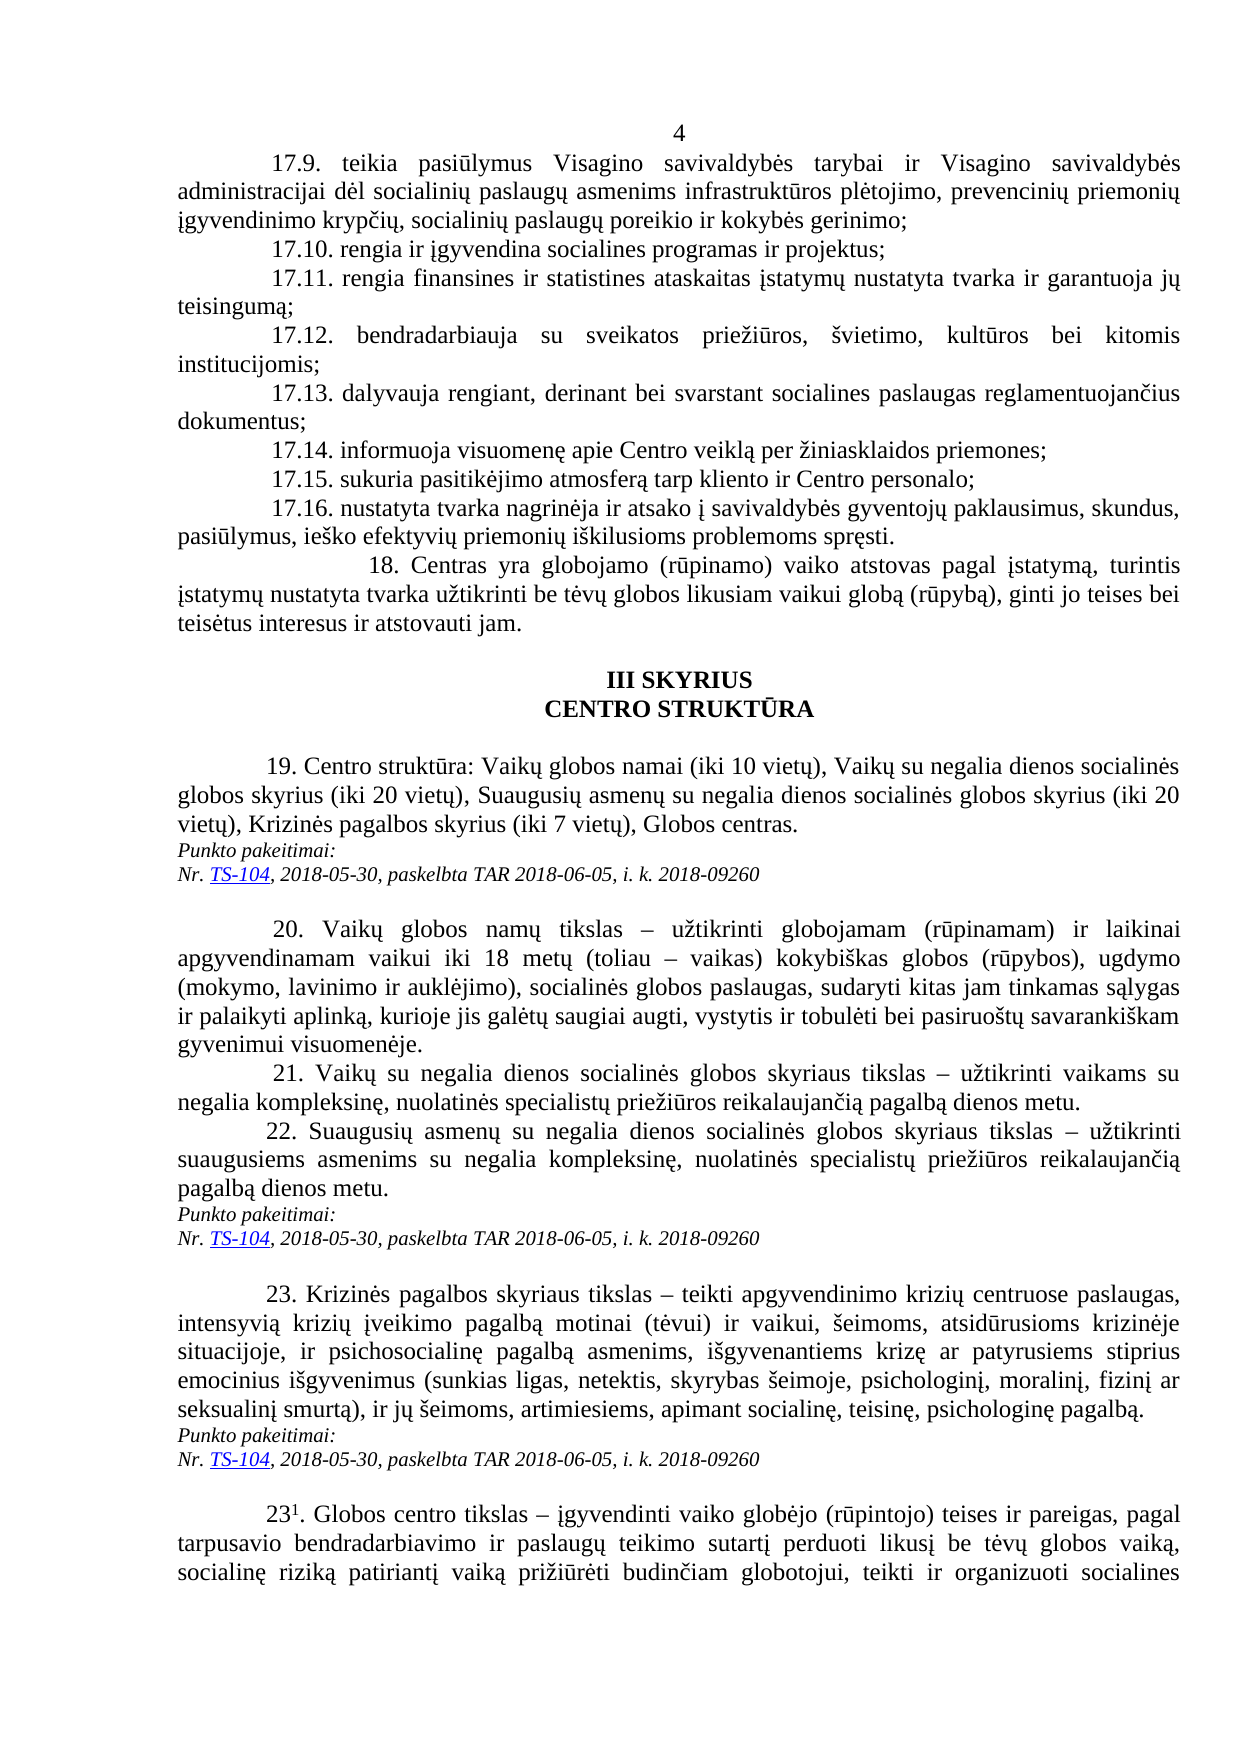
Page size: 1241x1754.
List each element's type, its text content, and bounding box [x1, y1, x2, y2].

text 17.14. informuoja visuomenę apie Centro veiklą per žiniasklaidos priemones; [177, 435, 1181, 464]
text 17.12. bendradarbiauja su sveikatos priežiūros, švietimo, kultūros bei kitomis institucijomis; [177, 320, 1181, 378]
text 20. Vaikų globos namų tikslas – užtikrinti globojamam (rūpinamam) ir laikinai apgyvendinamam vaikui iki 18 metų (toliau – vaikas) kokybiškas globos (rūpybos), ugdymo (mokymo, lavinimo ir auklėjimo), socialinės globos paslaugas, sudaryti kitas jam tinkamas sąlygas ir palaikyti aplinką, kurioje jis galėtų saugiai augti, vystytis ir tobulėti bei pasiruoštų savarankiškam gyvenimui visuomenėje. [177, 914, 1181, 1058]
text 23. Krizinės pagalbos skyriaus tikslas – teikti apgyvendinimo krizių centruose paslaugas, intensyvią krizių įveikimo pagalbą motinai (tėvui) ir vaikui, šeimoms, atsidūrusioms krizinėje situacijoje, ir psichosocialinę pagalbą asmenims, išgyvenantiems krizę ar patyrusiems stiprius emocinius išgyvenimus (sunkias ligas, netektis, skyrybas šeimoje, psichologinį, moralinį, fizinį ar seksualinį smurtą), ir jų šeimoms, artimiesiems, apimant socialinę, teisinę, psichologinę pagalbą. [177, 1279, 1181, 1423]
text Nr. TS-104, 2018-05-30, paskelbta TAR 2018-06-05, i. k. 2018-09260 [177, 862, 1181, 886]
text Nr. TS-104, 2018-05-30, paskelbta TAR 2018-06-05, i. k. 2018-09260 [177, 1226, 1181, 1250]
text 17.15. sukuria pasitikėjimo atmosferą tarp kliento ir Centro personalo; [177, 464, 1181, 493]
text Punkto pakeitimai: [177, 1423, 1181, 1447]
text III SKYRIUS [177, 665, 1181, 694]
text Nr. TS-104, 2018-05-30, paskelbta TAR 2018-06-05, i. k. 2018-09260 [177, 1447, 1181, 1471]
text Punkto pakeitimai: [177, 838, 1181, 862]
text 231. Globos centro tikslas – įgyvendinti vaiko globėjo (rūpintojo) teises ir pareigas, pagal tarpusavio bendradarbiavimo ir paslaugų teikimo sutartį perduoti likusį be tėvų globos vaiką, socialinę riziką patiriantį vaiką prižiūrėti budinčiam globotojui, teikti ir organizuoti socialines [177, 1499, 1181, 1586]
text 19. Centro struktūra: Vaikų globos namai (iki 10 vietų), Vaikų su negalia dienos socialinės globos skyrius (iki 20 vietų), Suaugusių asmenų su negalia dienos socialinės globos skyrius (iki 20 vietų), Krizinės pagalbos skyrius (iki 7 vietų), Globos centras. [177, 751, 1181, 838]
text 22. Suaugusių asmenų su negalia dienos socialinės globos skyriaus tikslas – užtikrinti suaugusiems asmenims su negalia kompleksinę, nuolatinės specialistų priežiūros reikalaujančią pagalbą dienos metu. [177, 1116, 1181, 1202]
text 17.9. teikia pasiūlymus Visagino savivaldybės tarybai ir Visagino savivaldybės administracijai dėl socialinių paslaugų asmenims infrastruktūros plėtojimo, prevencinių priemonių įgyvendinimo krypčių, socialinių paslaugų poreikio ir kokybės gerinimo; [177, 148, 1181, 234]
text Punkto pakeitimai: [177, 1202, 1181, 1226]
text 17.16. nustatyta tvarka nagrinėja ir atsako į savivaldybės gyventojų paklausimus, skundus, pasiūlymus, ieško efektyvių priemonių iškilusioms problemoms spręsti. [177, 493, 1181, 550]
text 18. Centras yra globojamo (rūpinamo) vaiko atstovas pagal įstatymą, turintis įstatymų nustatyta tvarka užtikrinti be tėvų globos likusiam vaikui globą (rūpybą), ginti jo teises bei teisėtus interesus ir atstovauti jam. [177, 550, 1181, 636]
text 17.11. rengia finansines ir statistines ataskaitas įstatymų nustatyta tvarka ir garantuoja jų teisingumą; [177, 263, 1181, 320]
text CENTRO STRUKTŪRA [177, 694, 1181, 723]
text 17.13. dalyvauja rengiant, derinant bei svarstant socialines paslaugas reglamentuojančius dokumentus; [177, 378, 1181, 435]
text 17.10. rengia ir įgyvendina socialines programas ir projektus; [177, 234, 1181, 263]
text 21. Vaikų su negalia dienos socialinės globos skyriaus tikslas – užtikrinti vaikams su negalia kompleksinę, nuolatinės specialistų priežiūros reikalaujančią pagalbą dienos metu. [177, 1058, 1181, 1116]
